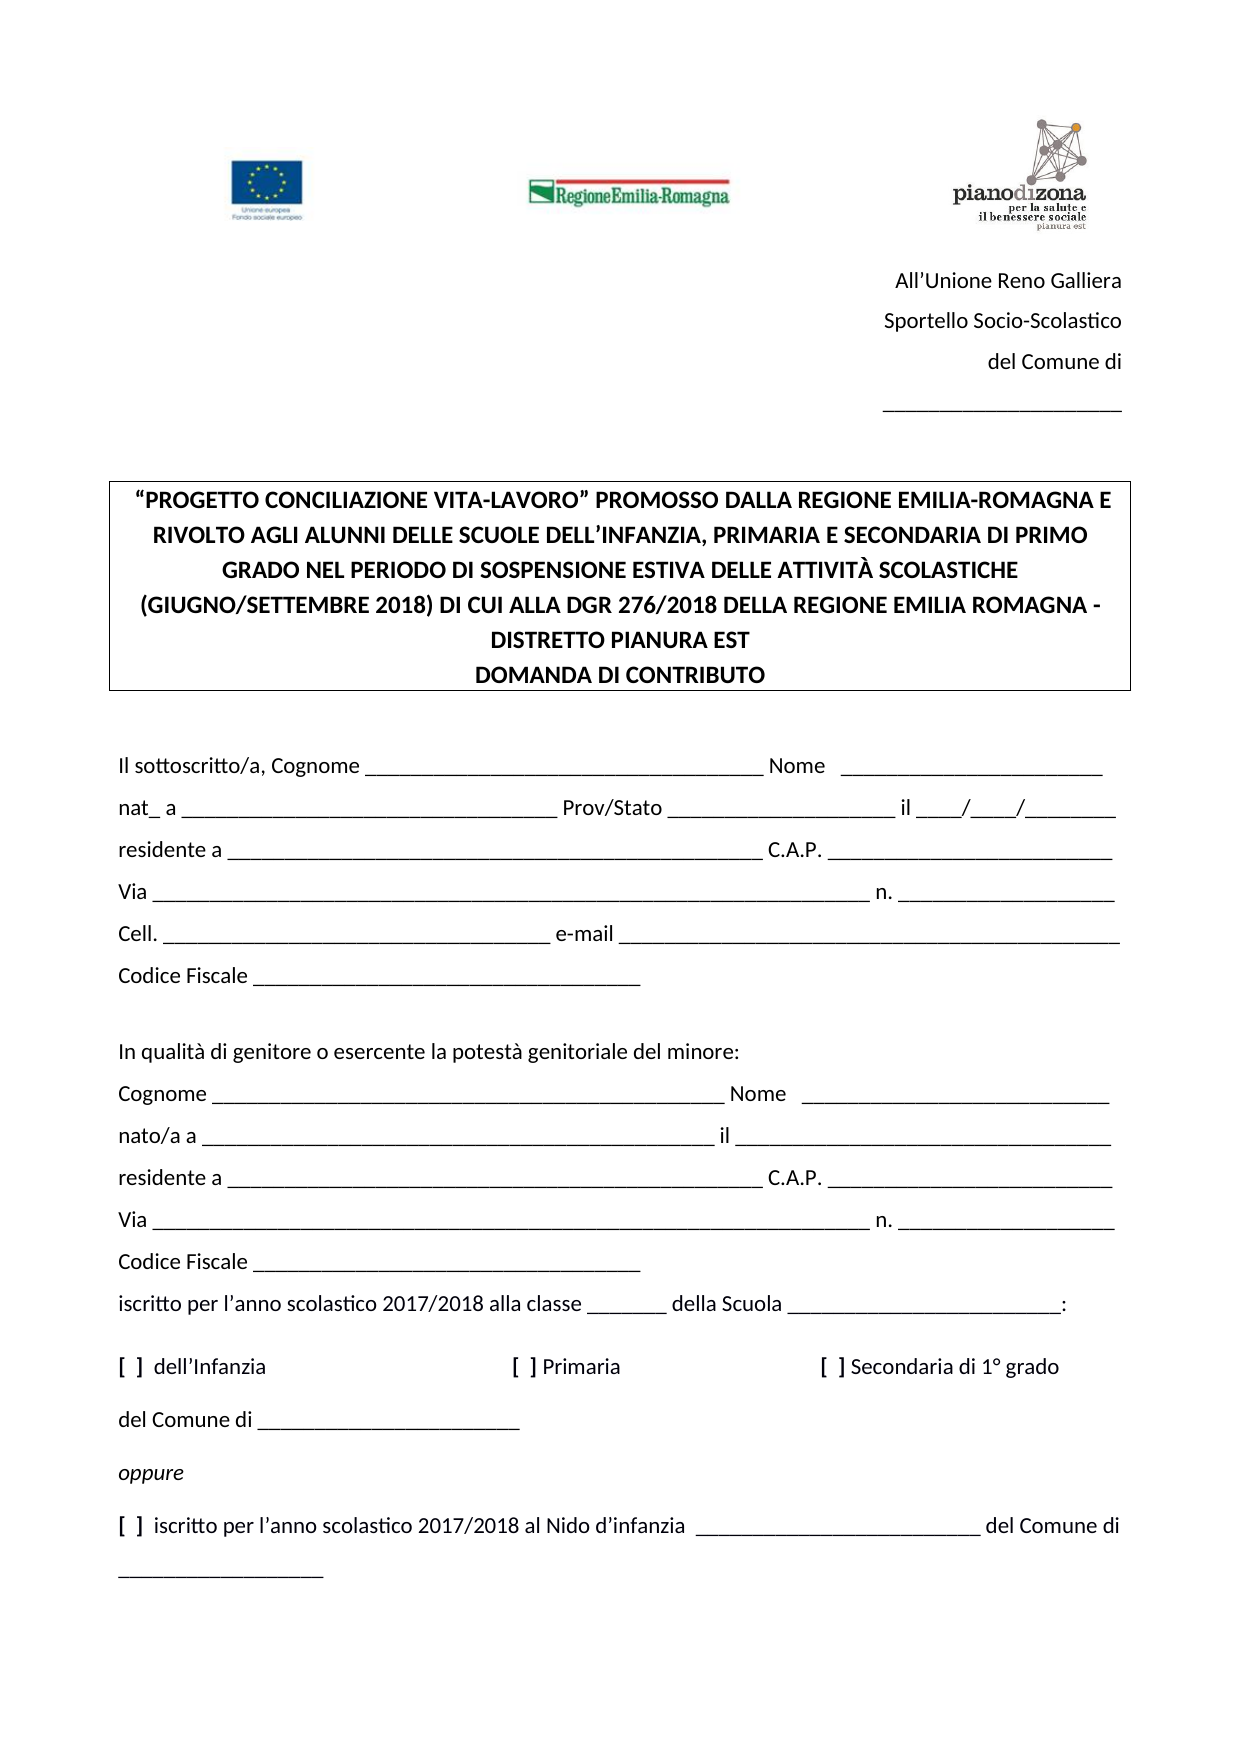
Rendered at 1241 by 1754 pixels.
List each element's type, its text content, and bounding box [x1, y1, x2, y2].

text Via _______________________________________________________________ n. ___________________ [118, 877, 1122, 905]
picture [118, 147, 832, 221]
text nat_ a _________________________________ Prov/Stato ____________________ il ____/____/________ [118, 793, 1122, 821]
text Via _______________________________________________________________ n. ___________________ [118, 1205, 1122, 1233]
text residente a _______________________________________________ C.A.P. _________________________ [118, 1163, 1122, 1191]
text Sportello Socio-Scolastico [118, 306, 1122, 334]
text del Comune di _______________________ [118, 1405, 1122, 1433]
text nato/a a _____________________________________________ il _________________________________ [118, 1121, 1122, 1149]
text In qualità di genitore o esercente la potestà genitoriale del minore: [118, 1037, 1122, 1065]
text Codice Fiscale __________________________________ [118, 961, 1122, 989]
text “PROGETTO CONCILIAZIONE VITA-LAVORO” PROMOSSO DALLA REGIONE EMILIA-ROMAGNA E RIVOLTO AGLI ALUNNI DELLE SCUOLE DELL’INFANZIA, PRIMARIA E SECONDARIA DI PRIMO GRADO NEL PERIODO DI SOSPENSIONE ESTIVA DELLE ATTIVITÀ SCOLASTICHE (GIUGNO/SETTEMBRE 2018) DI CUI ALLA DGR 276/2018 DELLA REGIONE EMILIA ROMAGNA - DISTRETTO PIANURA EST [110, 482, 1130, 655]
text [ ] iscritto per l’anno scolastico 2017/2018 al Nido d’infanzia _________________________ del Comune di __________________ [118, 1511, 1122, 1581]
text [ ] dell’Infanzia [ ] Primaria [ ] Secondaria di 1° grado [118, 1352, 1122, 1380]
text oppure [118, 1458, 1122, 1486]
text residente a _______________________________________________ C.A.P. _________________________ [118, 835, 1122, 863]
text All’Unione Reno Galliera [118, 266, 1122, 294]
text Cognome _____________________________________________ Nome ___________________________ [118, 1079, 1122, 1107]
text Cell. __________________________________ e-mail ____________________________________________ [118, 919, 1122, 947]
text Codice Fiscale __________________________________ [118, 1247, 1122, 1275]
text _____________________ [118, 387, 1122, 416]
picture [943, 110, 1093, 241]
text Il sottoscritto/a, Cognome ___________________________________ Nome _______________________ [118, 751, 1122, 779]
text DOMANDA DI CONTRIBUTO [110, 656, 1130, 690]
text del Comune di [118, 347, 1122, 375]
text iscritto per l’anno scolastico 2017/2018 alla classe _______ della Scuola ________________________: [118, 1289, 1122, 1317]
